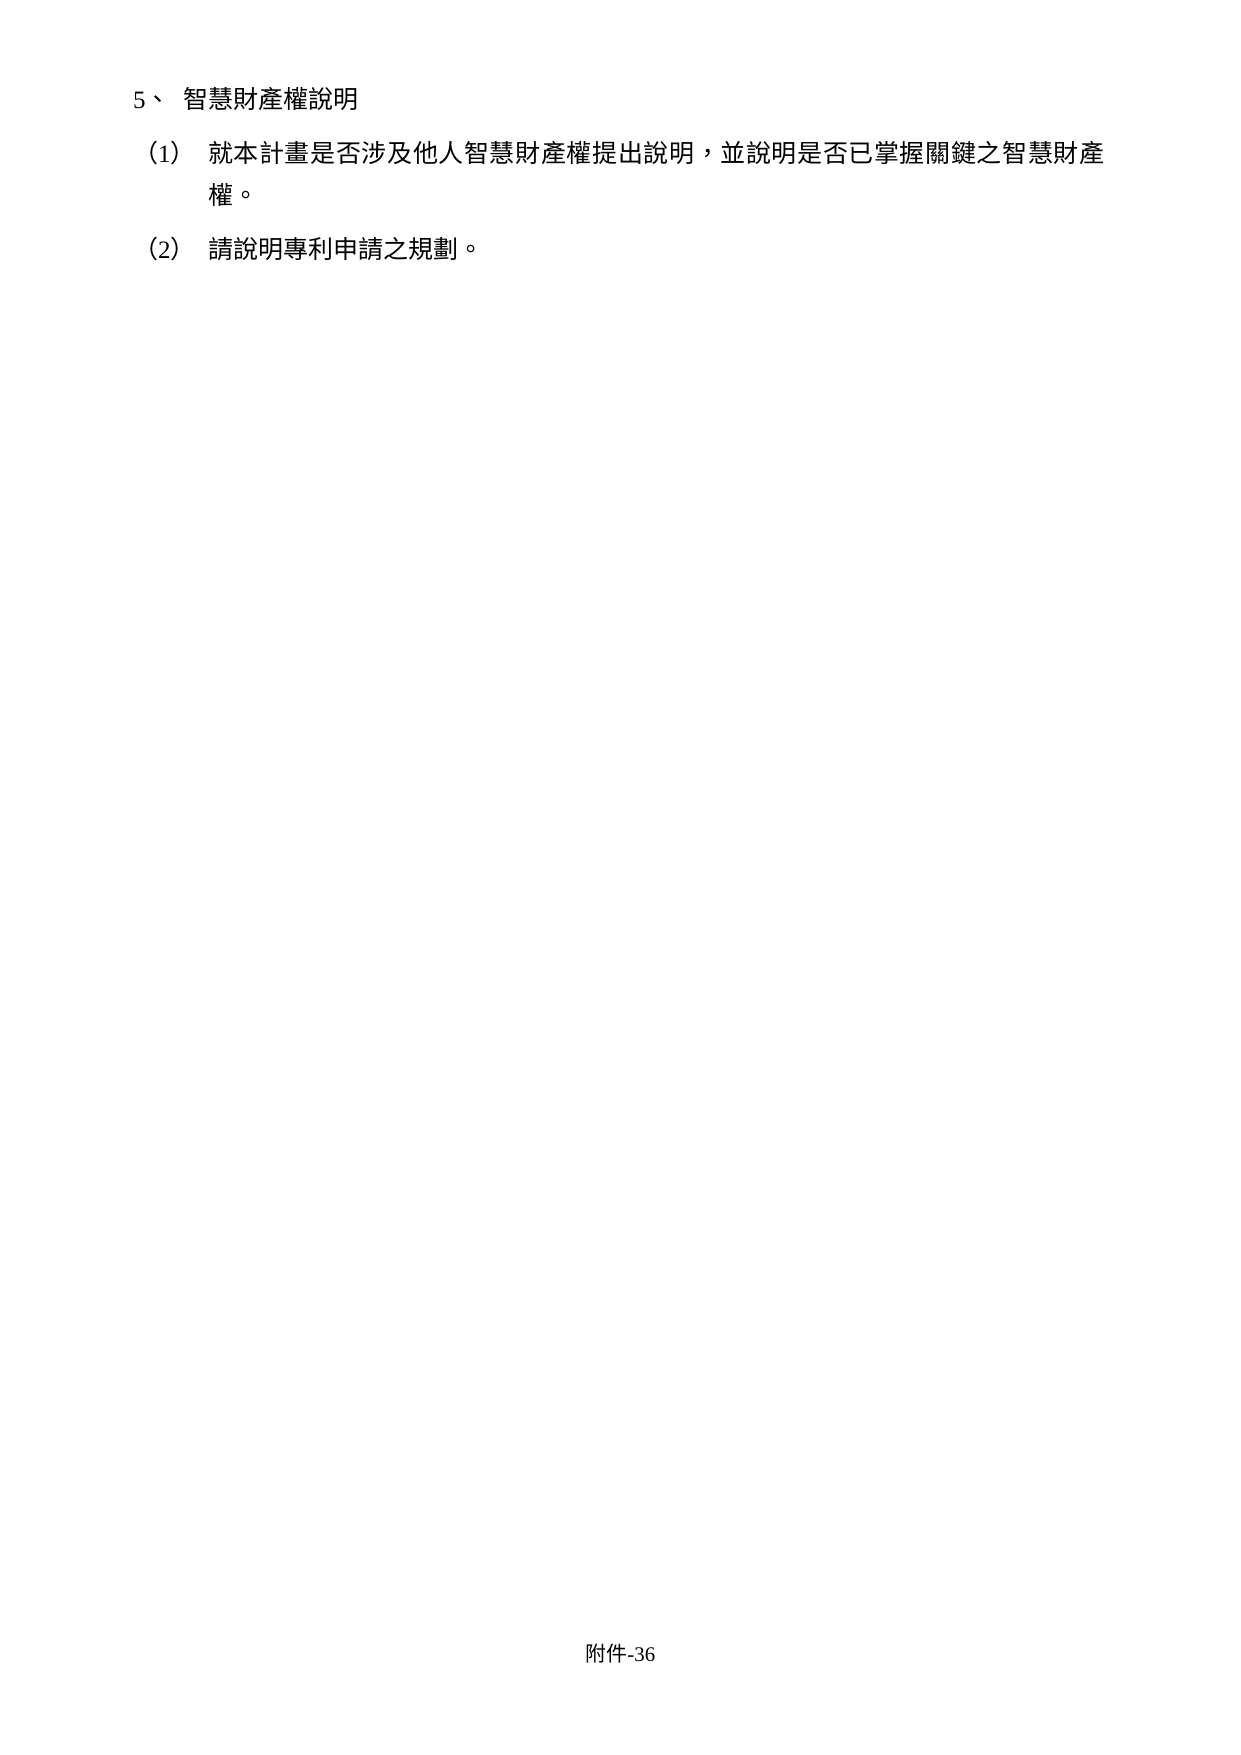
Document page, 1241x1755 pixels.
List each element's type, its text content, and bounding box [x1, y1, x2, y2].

list 智慧財產權說明 [133, 75, 1107, 117]
list 就本計畫是否涉及他人智慧財產權提出說明，並說明是否已掌握關鍵之智慧財產權。 [133, 129, 1107, 212]
list 請說明專利申請之規劃。 [133, 225, 1107, 267]
